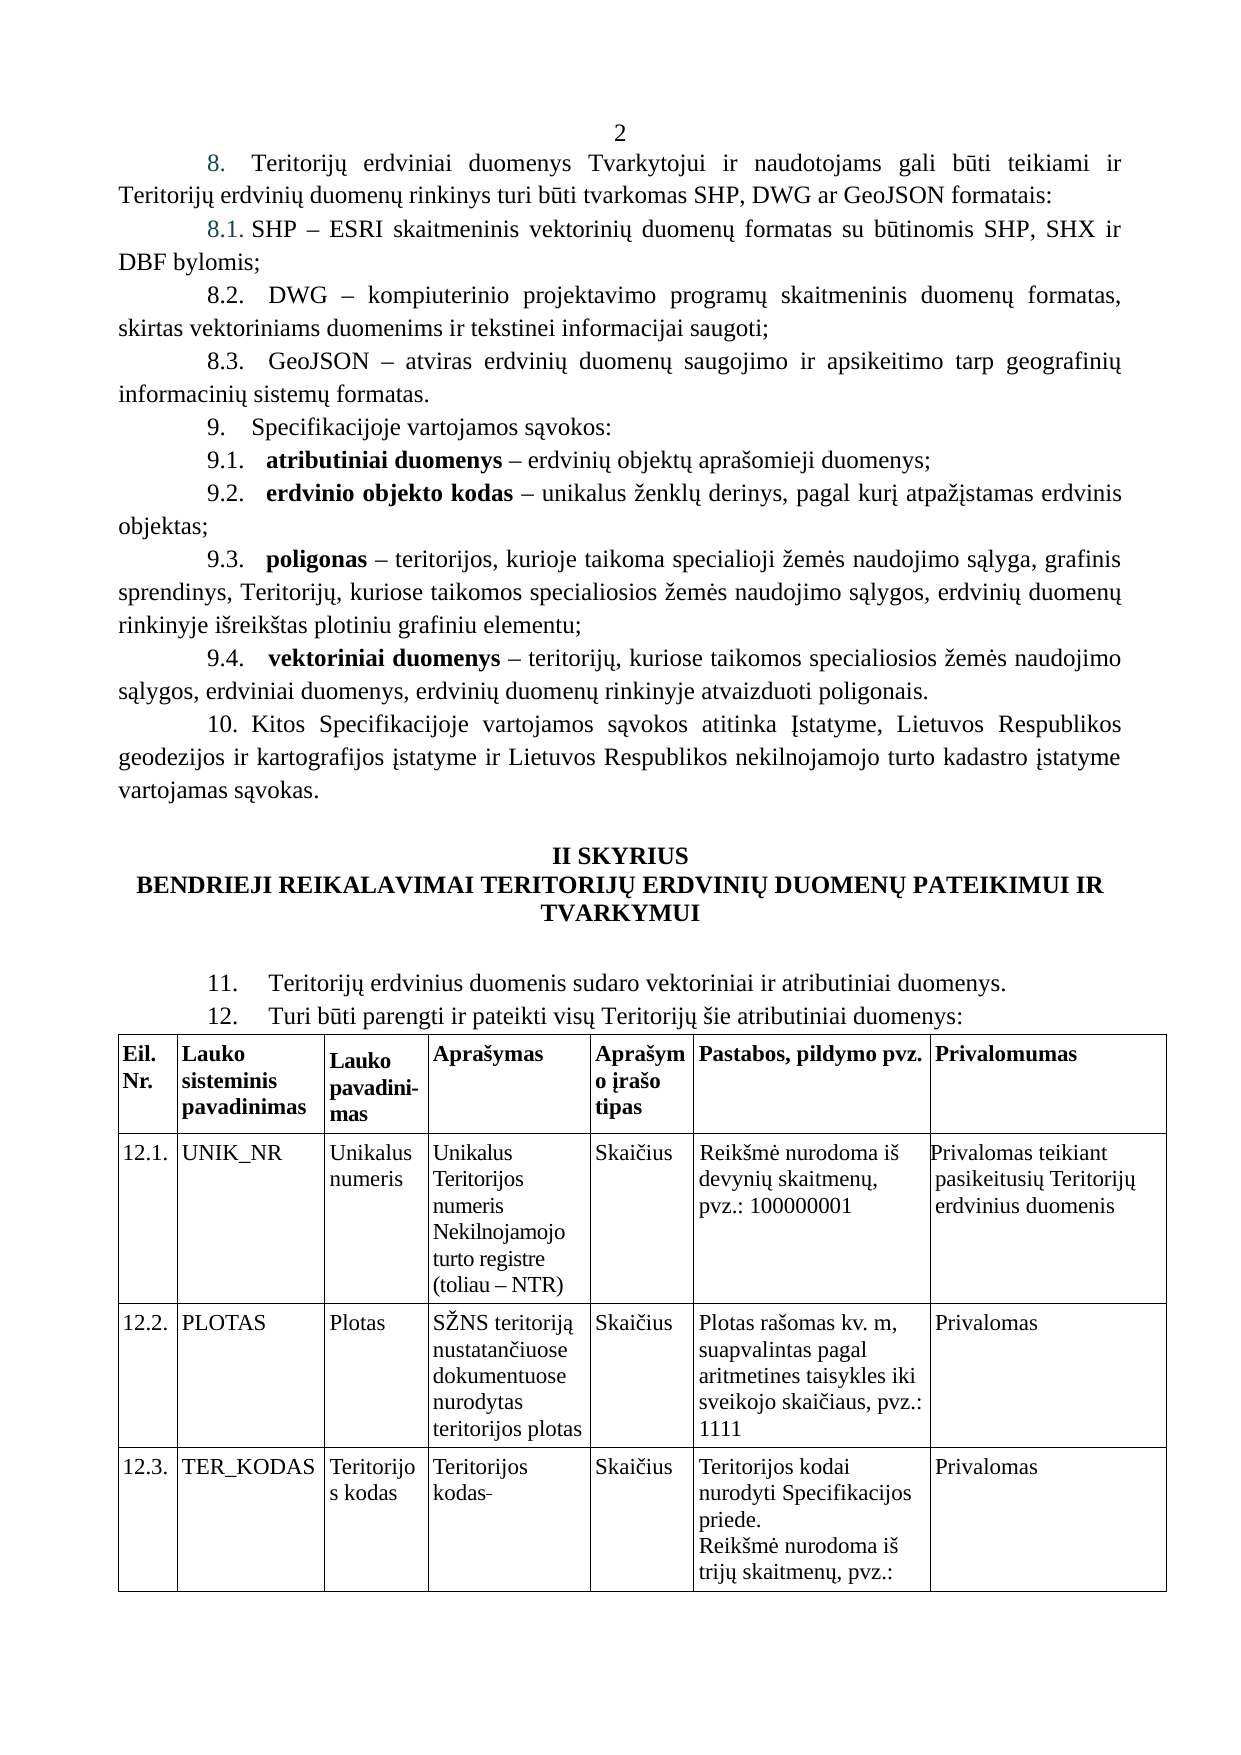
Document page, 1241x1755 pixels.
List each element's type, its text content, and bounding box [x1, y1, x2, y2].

text 8. Teritorijų erdviniai duomenys Tvarkytojui ir naudotojams gali būti teikiami ir Teritorijų erdvinių duomenų rinkinys turi būti tvarkomas SHP, DWG ar GeoJSON formatais: [118, 148, 1122, 209]
table_header Lauko pavadini-mas [325, 1035, 428, 1132]
text 9.3. poligonas – teritorijos, kurioje taikoma specialioji žemės naudojimo sąlyga, grafinis sprendinys, Teritorijų, kuriose taikomos specialiosios žemės naudojimo sąlygos, erdvinių duomenų rinkinyje išreikštas plotiniu grafiniu elementu; [118, 544, 1122, 639]
table_cell TER_KODAS [178, 1448, 324, 1591]
subtitle II SKYRIUS [118, 841, 1122, 870]
table_cell 12.1. [119, 1134, 177, 1303]
table_cell PLOTAS [178, 1304, 324, 1447]
text 8.3. GeoJSON – atviras erdvinių duomenų saugojimo ir apsikeitimo tarp geografinių informacinių sistemų formatas. [118, 346, 1122, 407]
table_cell Teritorijos kodas [429, 1448, 590, 1591]
table_cell Reikšmė nurodoma iš devynių skaitmenų, pvz.: 100000001 [694, 1134, 930, 1303]
text 9.1. atributiniai duomenys – erdvinių objektų aprašomieji duomenys; [118, 445, 1122, 473]
table_cell UNIK_NR [178, 1134, 324, 1303]
table_cell Unikalus numeris [325, 1134, 428, 1303]
table_cell Teritorijos kodas [325, 1448, 428, 1591]
table_cell SŽNS teritoriją nustatančiuose dokumentuose nurodytas teritorijos plotas [429, 1304, 590, 1447]
table_header Privalomumas [931, 1035, 1166, 1132]
table_cell 12.3. [119, 1448, 177, 1591]
table_cell Unikalus Teritorijos numeris Nekilnojamojo turto registre (toliau – NTR) [429, 1134, 590, 1303]
text 11. Teritorijų erdvinius duomenis sudaro vektoriniai ir atributiniai duomenys. [118, 968, 1122, 997]
table_cell Teritorijos kodai nurodyti Specifikacijos priede. Reikšmė nurodoma iš trijų skaitmenų, pvz.: [694, 1448, 930, 1591]
subtitle Bendrieji reikalavimai teritorijų erdviniŲ duomenŲ Pateikimui ir tvarkymui [118, 870, 1122, 927]
table_cell Skaičius [591, 1304, 693, 1447]
text 8.2. DWG – kompiuterinio projektavimo programų skaitmeninis duomenų formatas, skirtas vektoriniams duomenims ir tekstinei informacijai saugoti; [118, 280, 1122, 341]
table_header Aprašymo įrašo tipas [591, 1035, 693, 1132]
table_header Pastabos, pildymo pvz. [694, 1035, 930, 1132]
table_cell Privalomas teikiant pasikeitusių Teritorijų erdvinius duomenis [931, 1134, 1166, 1303]
table_cell Privalomas [931, 1304, 1166, 1447]
table_header Lauko sisteminis pavadinimas [178, 1035, 324, 1132]
text 8.1. SHP – ESRI skaitmeninis vektorinių duomenų formatas su būtinomis SHP, SHX ir DBF bylomis; [118, 214, 1122, 275]
text 9. Specifikacijoje vartojamos sąvokos: [118, 412, 1122, 441]
table_header Eil. Nr. [119, 1035, 177, 1132]
text 12. Turi būti parengti ir pateikti visų Teritorijų šie atributiniai duomenys: [118, 1001, 1122, 1030]
table_cell Skaičius [591, 1134, 693, 1303]
table_cell Plotas rašomas kv. m, suapvalintas pagal aritmetines taisykles iki sveikojo skaičiaus, pvz.: 1111 [694, 1304, 930, 1447]
text 9.4. vektoriniai duomenys – teritorijų, kuriose taikomos specialiosios žemės naudojimo sąlygos, erdviniai duomenys, erdvinių duomenų rinkinyje atvaizduoti poligonais. [118, 643, 1122, 705]
table_cell 12.2. [119, 1304, 177, 1447]
table_header Aprašymas [429, 1035, 590, 1132]
table_cell Privalomas [931, 1448, 1166, 1591]
text 10. Kitos Specifikacijoje vartojamos sąvokos atitinka Įstatyme, Lietuvos Respublikos geodezijos ir kartografijos įstatyme ir Lietuvos Respublikos nekilnojamojo turto kadastro įstatyme vartojamas sąvokas. [118, 709, 1122, 804]
text 9.2. erdvinio objekto kodas – unikalus ženklų derinys, pagal kurį atpažįstamas erdvinis objektas; [118, 478, 1122, 539]
table_cell Plotas [325, 1304, 428, 1447]
table_cell Skaičius [591, 1448, 693, 1591]
